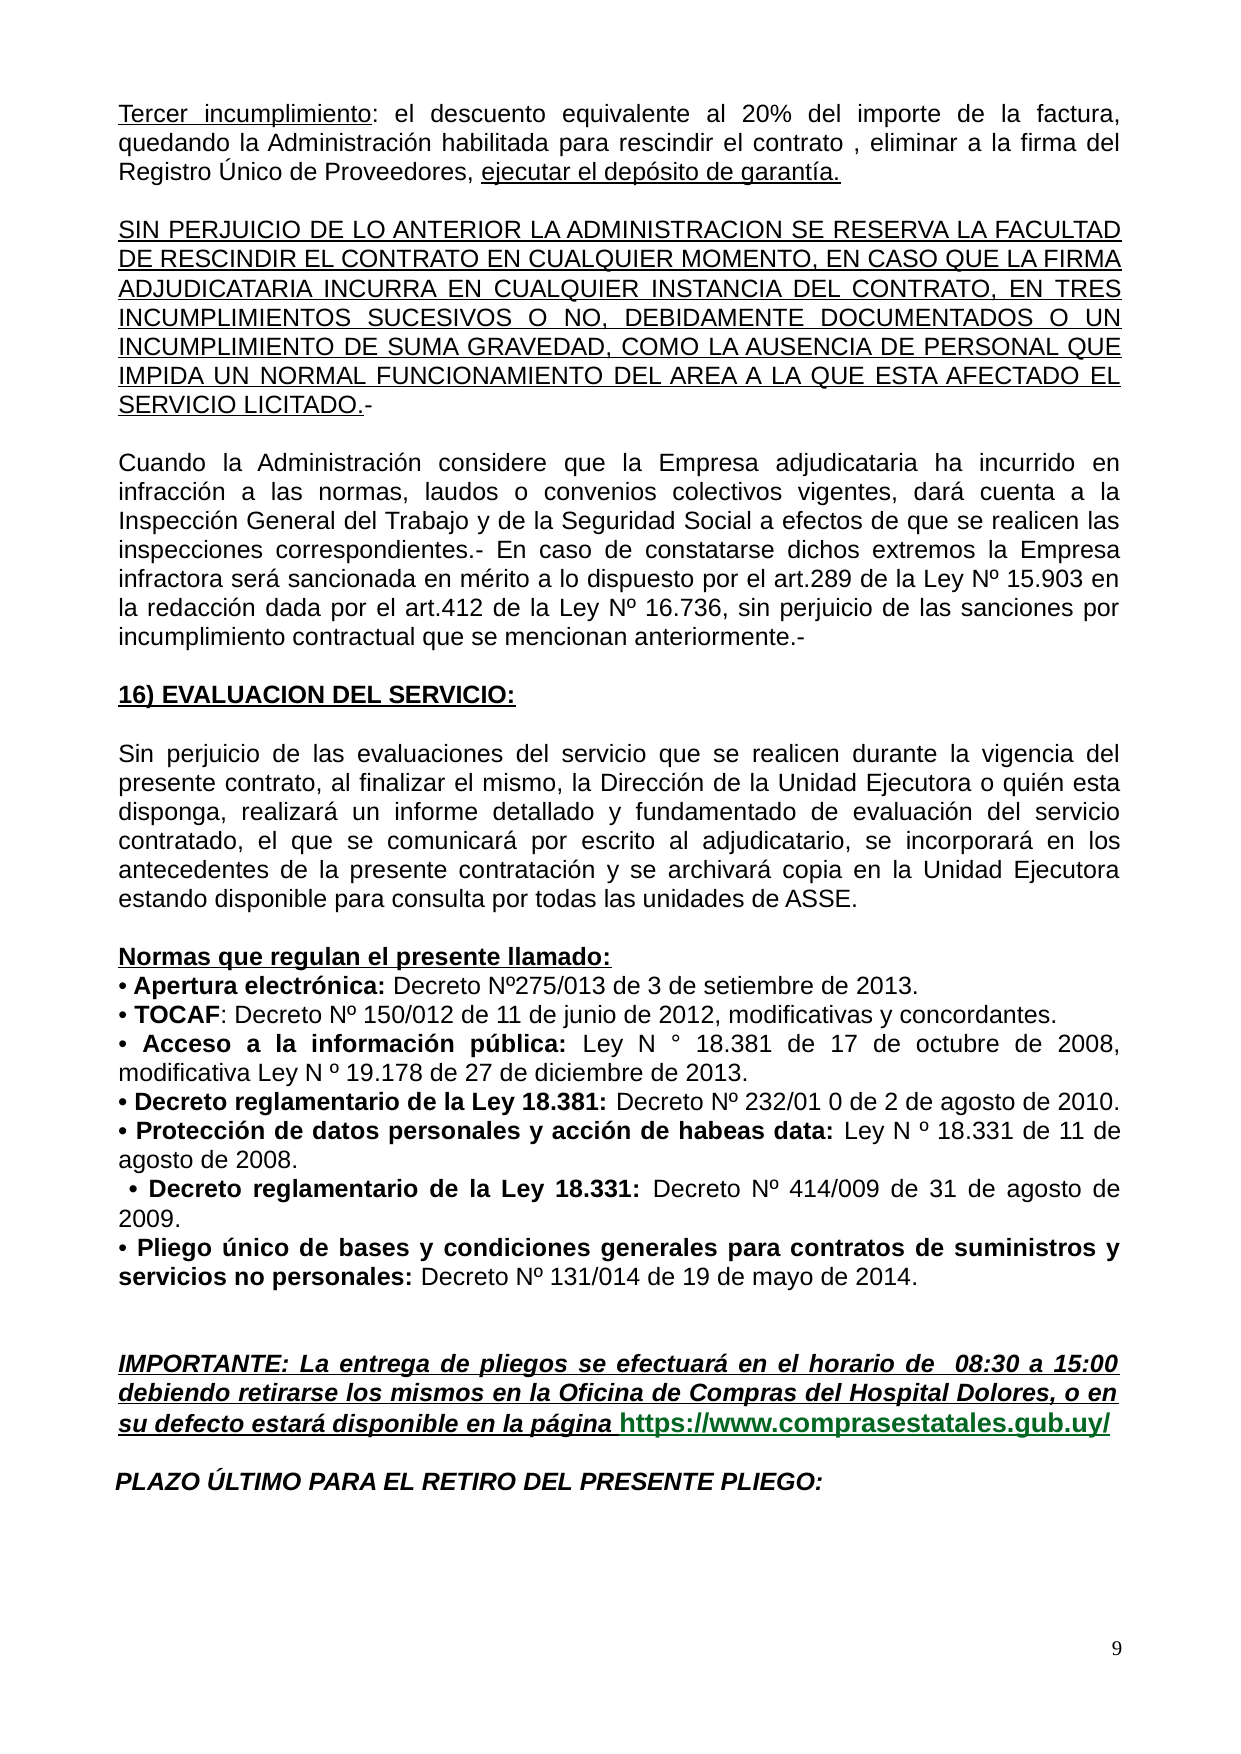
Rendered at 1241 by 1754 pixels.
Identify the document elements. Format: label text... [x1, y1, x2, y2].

text • Apertura electrónica: Decreto Nº275/013 de 3 de setiembre de 2013. [118, 971, 1122, 1000]
text Tercer incumplimiento: el descuento equivalente al 20% del importe de la factura, quedando la Administración habilitada para rescindir el contrato , eliminar a la firma del Registro Único de Proveedores, ejecutar el depósito de garantía. [118, 99, 1122, 186]
text • TOCAF: Decreto Nº 150/012 de 11 de junio de 2012, modificativas y concordantes. [118, 1000, 1122, 1029]
text • Decreto reglamentario de la Ley 18.381: Decreto Nº 232/01 0 de 2 de agosto de 2010. • Protección de datos personales y acción de habeas data: Ley N º 18.331 de 11 de agosto de 2008. [118, 1087, 1122, 1174]
text Sin perjuicio de las evaluaciones del servicio que se realicen durante la vigencia del presente contrato, al finalizar el mismo, la Dirección de la Unidad Ejecutora o quién esta disponga, realizará un informe detallado y fundamentado de evaluación del servicio contratado, el que se comunicará por escrito al adjudicatario, se incorporará en los antecedentes de la presente contratación y se archivará copia en la Unidad Ejecutora estando disponible para consulta por todas las unidades de ASSE. [118, 738, 1122, 913]
text 16) EVALUACION DEL SERVICIO: [118, 680, 1122, 709]
subtitle PLAZO ÚLTIMO PARA EL RETIRO DEL PRESENTE PLIEGO: [115, 1467, 1122, 1496]
text IMPIDA UN NORMAL FUNCIONAMIENTO DEL AREA A LA QUE ESTA AFECTADO EL SERVICIO LICITADO.- [118, 358, 1122, 419]
text ADJUDICATARIA INCURRA EN CUALQUIER INSTANCIA DEL CONTRATO, EN TRES [118, 271, 1122, 299]
text SIN PERJUICIO DE LO ANTERIOR LA ADMINISTRACION SE RESERVA LA FACULTAD [118, 215, 1122, 240]
text • Pliego único de bases y condiciones generales para contratos de suministros y servicios no personales: Decreto Nº 131/014 de 19 de mayo de 2014. [118, 1232, 1122, 1291]
text INCUMPLIMIENTOS SUCESIVOS O NO, DEBIDAMENTE DOCUMENTADOS O UN [118, 300, 1122, 328]
text Normas que regulan el presente llamado: [118, 942, 1122, 971]
text DE RESCINDIR EL CONTRATO EN CUALQUIER MOMENTO, EN CASO QUE LA FIRMA [118, 242, 1122, 269]
text Cuando la Administración considere que la Empresa adjudicataria ha incurrido en infracción a las normas, laudos o convenios colectivos vigentes, dará cuenta a la Inspección General del Trabajo y de la Seguridad Social a efectos de que se realicen las inspecciones correspondientes.- En caso de constatarse dichos extremos la Empresa infractora será sancionada en mérito a lo dispuesto por el art.289 de la Ley Nº 15.903 en la redacción dada por el art.412 de la Ley Nº 16.736, sin perjuicio de las sanciones por incumplimiento contractual que se mencionan anteriormente.- [118, 448, 1122, 651]
text IMPORTANTE: La entrega de pliegos se efectuará en el horario de 08:30 a 15:00 debiendo retirarse los mismos en la Oficina de Compras del Hospital Dolores, o en su defecto estará disponible en la página https://www.comprasestatales.gub.uy/ [118, 1349, 1122, 1438]
text • Acceso a la información pública: Ley N ° 18.381 de 17 de octubre de 2008, modificativa Ley N º 19.178 de 27 de diciembre de 2013. [118, 1029, 1122, 1087]
text • Decreto reglamentario de la Ley 18.331: Decreto Nº 414/009 de 31 de agosto de 2009. [118, 1174, 1122, 1232]
text INCUMPLIMIENTO DE SUMA GRAVEDAD, COMO LA AUSENCIA DE PERSONAL QUE [118, 329, 1122, 357]
